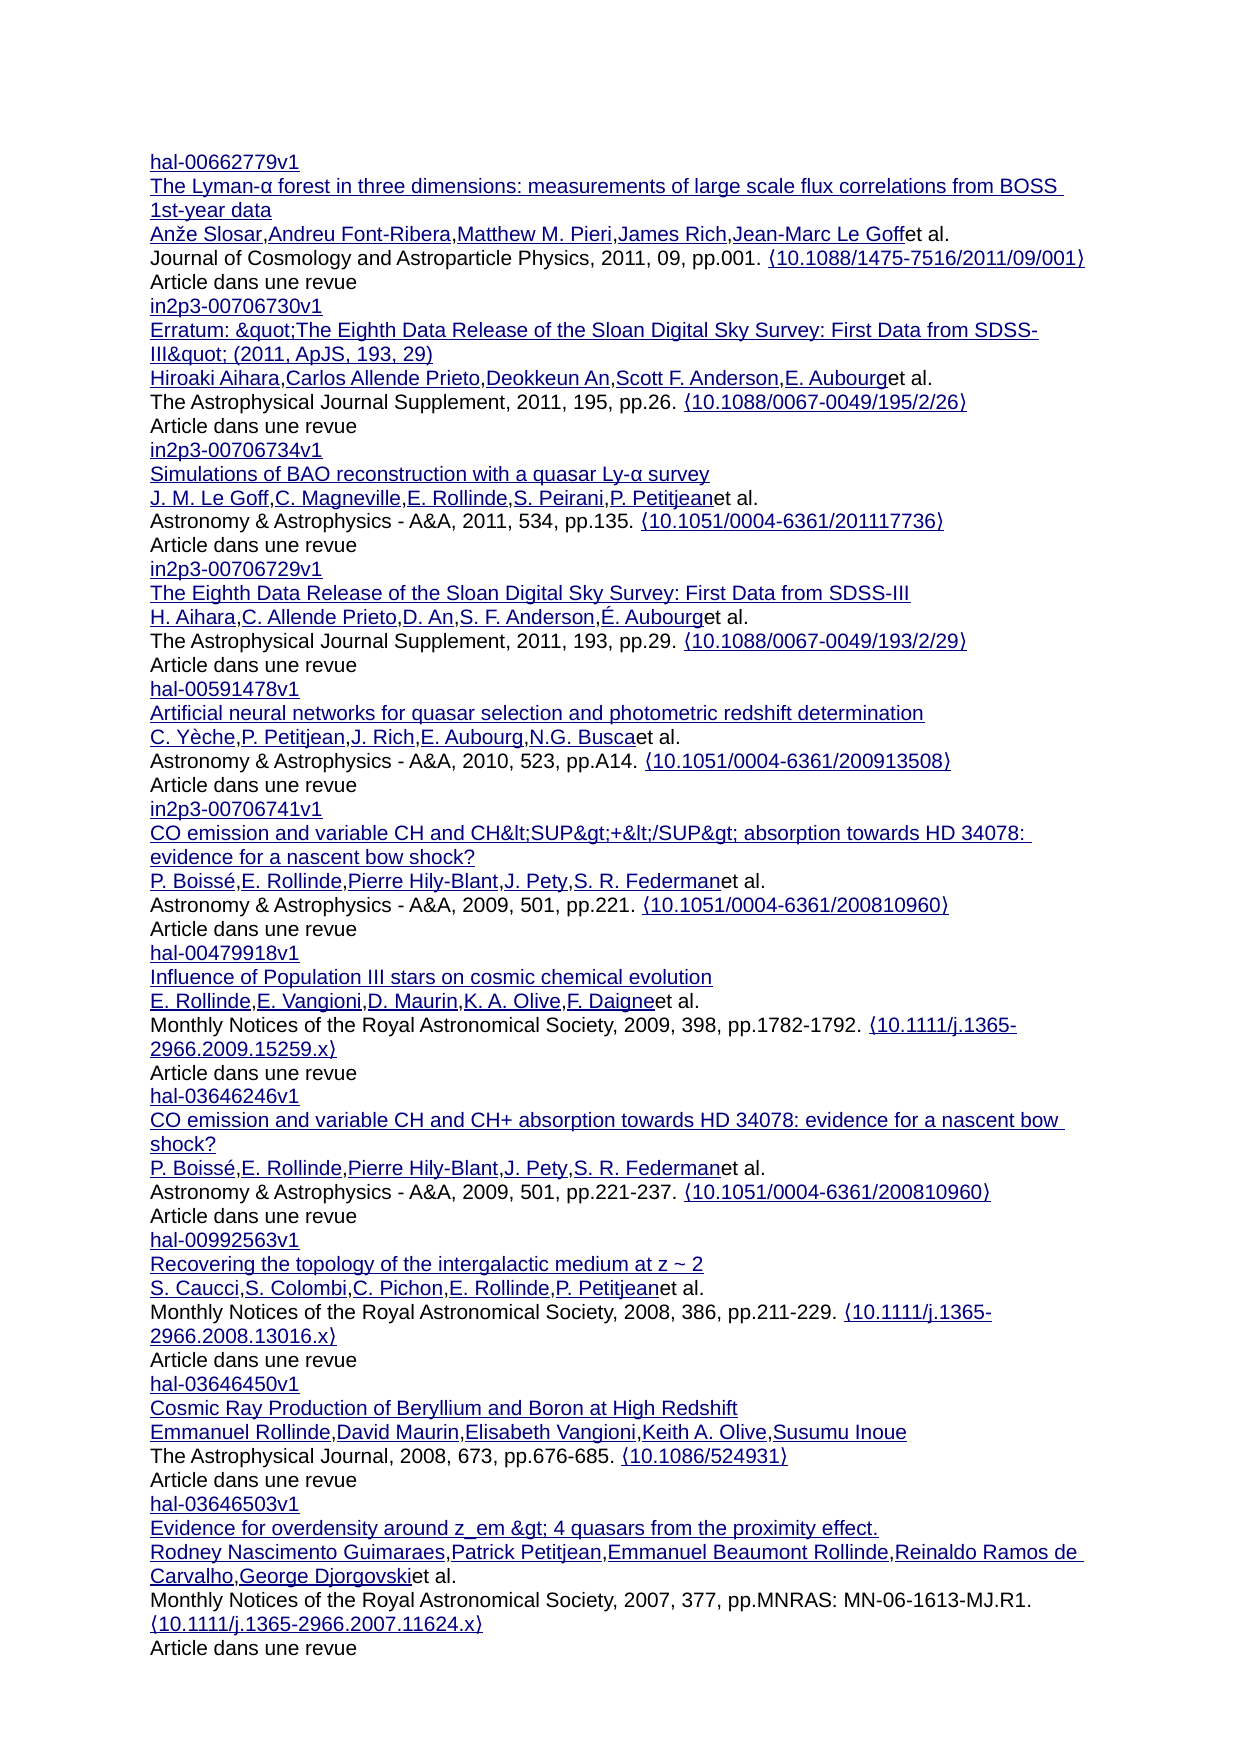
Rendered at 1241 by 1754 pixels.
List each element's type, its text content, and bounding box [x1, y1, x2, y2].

table_cell Evidence for overdensity around z_em &gt; 4 quasars from the proximity effect. Rodney Nascimento Guimaraes,Patrick Petitjean,Emmanuel Beaumont Rollinde,Reinaldo Ramos de Carvalho,George Djorgovskiet al. Monthly Notices of the Royal Astronomical Society, 2007, 377, pp.MNRAS: MN-06-1613-MJ.R1. ⟨10.1111/j.1365-2966.2007.11624.x⟩ Article dans une revue [150, 1516, 1090, 1659]
table_cell hal-00662779v1 [150, 150, 1090, 174]
table_cell CO emission and variable CH and CH+ absorption towards HD 34078: evidence for a nascent bow shock? P. Boissé,E. Rollinde,Pierre Hily-Blant,J. Pety,S. R. Federmanet al. Astronomy & Astrophysics - A&A, 2009, 501, pp.221-237. ⟨10.1051/0004-6361/200810960⟩ Article dans une revue hal-00992563v1 [150, 1108, 1090, 1252]
table_cell Erratum: &quot;The Eighth Data Release of the Sloan Digital Sky Survey: First Data from SDSS-III&quot; (2011, ApJS, 193, 29) Hiroaki Aihara,Carlos Allende Prieto,Deokkeun An,Scott F. Anderson,E. Aubourget al. The Astrophysical Journal Supplement, 2011, 195, pp.26. ⟨10.1088/0067-0049/195/2/26⟩ Article dans une revue in2p3-00706734v1 [150, 318, 1090, 461]
table_cell Artificial neural networks for quasar selection and photometric redshift determination C. Yèche,P. Petitjean,J. Rich,E. Aubourg,N.G. Buscaet al. Astronomy & Astrophysics - A&A, 2010, 523, pp.A14. ⟨10.1051/0004-6361/200913508⟩ Article dans une revue in2p3-00706741v1 [150, 701, 1090, 821]
table_cell The Lyman-α forest in three dimensions: measurements of large scale flux correlations from BOSS 1st-year data Anže Slosar,Andreu Font-Ribera,Matthew M. Pieri,James Rich,Jean-Marc Le Goffet al. Journal of Cosmology and Astroparticle Physics, 2011, 09, pp.001. ⟨10.1088/1475-7516/2011/09/001⟩ Article dans une revue in2p3-00706730v1 [150, 174, 1090, 318]
table_cell Recovering the topology of the intergalactic medium at z ~ 2 S. Caucci,S. Colombi,C. Pichon,E. Rollinde,P. Petitjeanet al. Monthly Notices of the Royal Astronomical Society, 2008, 386, pp.211-229. ⟨10.1111/j.1365-2966.2008.13016.x⟩ Article dans une revue hal-03646450v1 [150, 1252, 1090, 1396]
table_cell Simulations of BAO reconstruction with a quasar Ly-α survey J. M. Le Goff,C. Magneville,E. Rollinde,S. Peirani,P. Petitjeanet al. Astronomy & Astrophysics - A&A, 2011, 534, pp.135. ⟨10.1051/0004-6361/201117736⟩ Article dans une revue in2p3-00706729v1 [150, 461, 1090, 581]
table_cell CO emission and variable CH and CH&lt;SUP&gt;+&lt;/SUP&gt; absorption towards HD 34078: evidence for a nascent bow shock? P. Boissé,E. Rollinde,Pierre Hily-Blant,J. Pety,S. R. Federmanet al. Astronomy & Astrophysics - A&A, 2009, 501, pp.221. ⟨10.1051/0004-6361/200810960⟩ Article dans une revue hal-00479918v1 [150, 821, 1090, 964]
table_cell The Eighth Data Release of the Sloan Digital Sky Survey: First Data from SDSS-III H. Aihara,C. Allende Prieto,D. An,S. F. Anderson,É. Aubourget al. The Astrophysical Journal Supplement, 2011, 193, pp.29. ⟨10.1088/0067-0049/193/2/29⟩ Article dans une revue hal-00591478v1 [150, 581, 1090, 701]
table_cell Cosmic Ray Production of Beryllium and Boron at High Redshift Emmanuel Rollinde,David Maurin,Elisabeth Vangioni,Keith A. Olive,Susumu Inoue The Astrophysical Journal, 2008, 673, pp.676-685. ⟨10.1086/524931⟩ Article dans une revue hal-03646503v1 [150, 1396, 1090, 1516]
table_cell Influence of Population III stars on cosmic chemical evolution E. Rollinde,E. Vangioni,D. Maurin,K. A. Olive,F. Daigneet al. Monthly Notices of the Royal Astronomical Society, 2009, 398, pp.1782-1792. ⟨10.1111/j.1365-2966.2009.15259.x⟩ Article dans une revue hal-03646246v1 [150, 965, 1090, 1108]
